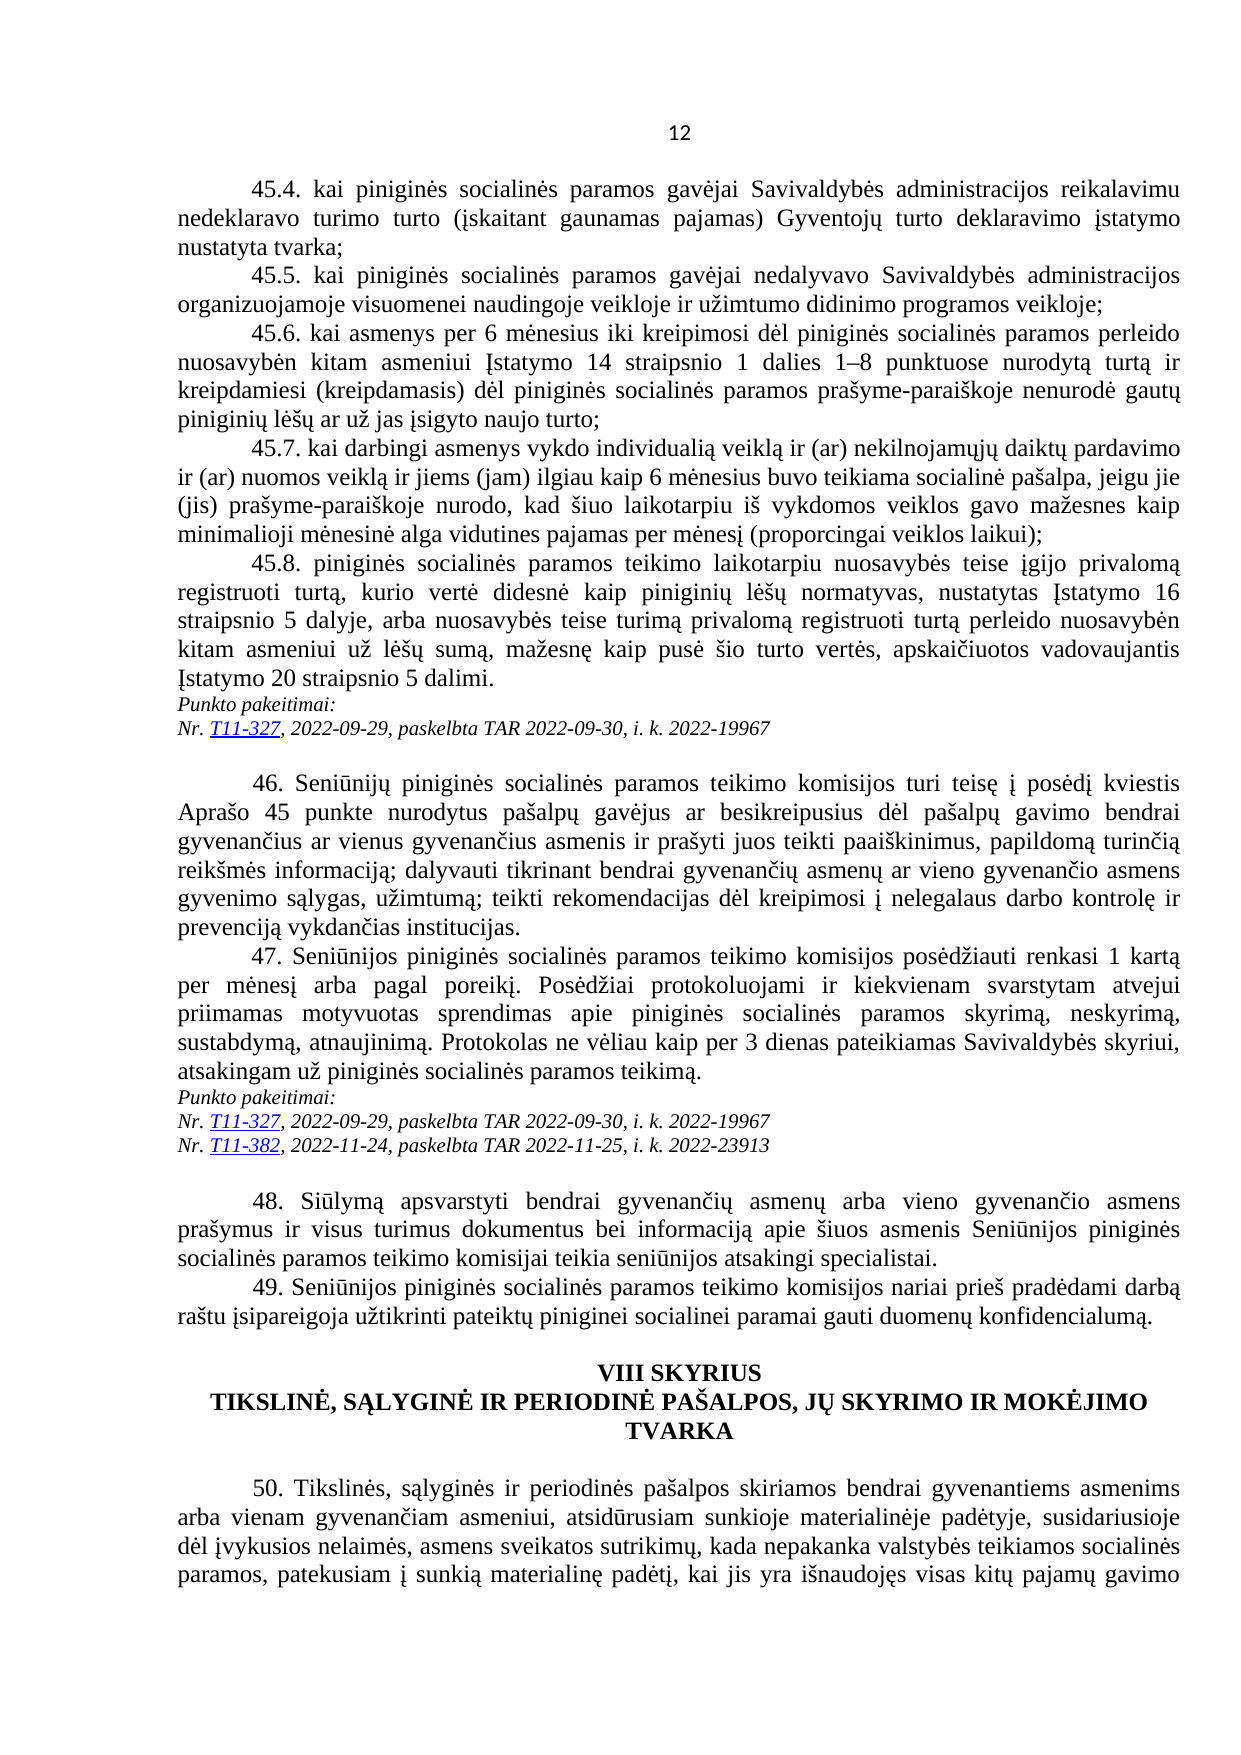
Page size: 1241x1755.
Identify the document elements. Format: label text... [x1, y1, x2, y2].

text 45.5. kai piniginės socialinės paramos gavėjai nedalyvavo Savivaldybės administracijos organizuojamoje visuomenei naudingoje veikloje ir užimtumo didinimo programos veikloje; [177, 260, 1181, 318]
text 45.4. kai piniginės socialinės paramos gavėjai Savivaldybės administracijos reikalavimu nedeklaravo turimo turto (įskaitant gaunamas pajamas) Gyventojų turto deklaravimo įstatymo nustatyta tvarka; [177, 174, 1181, 260]
text Nr. T11-327, 2022-09-29, paskelbta TAR 2022-09-30, i. k. 2022-19967 [177, 716, 1181, 740]
text 45.7. kai darbingi asmenys vykdo individualią veiklą ir (ar) nekilnojamųjų daiktų pardavimo ir (ar) nuomos veiklą ir jiems (jam) ilgiau kaip 6 mėnesius buvo teikiama socialinė pašalpa, jeigu jie (jis) prašyme-paraiškoje nurodo, kad šiuo laikotarpiu iš vykdomos veiklos gavo mažesnes kaip minimalioji mėnesinė alga vidutines pajamas per mėnesį (proporcingai veiklos laikui); [177, 433, 1181, 548]
text 45.6. kai asmenys per 6 mėnesius iki kreipimosi dėl piniginės socialinės paramos perleido nuosavybėn kitam asmeniui Įstatymo 14 straipsnio 1 dalies 1–8 punktuose nurodytą turtą ir kreipdamiesi (kreipdamasis) dėl piniginės socialinės paramos prašyme-paraiškoje nenurodė gautų piniginių lėšų ar už jas įsigyto naujo turto; [177, 318, 1181, 433]
text 49. Seniūnijos piniginės socialinės paramos teikimo komisijos nariai prieš pradėdami darbą raštu įsipareigoja užtikrinti pateiktų piniginei socialinei paramai gauti duomenų konfidencialumą. [177, 1272, 1181, 1329]
text Punkto pakeitimai: [177, 692, 1181, 716]
text 48. Siūlymą apsvarstyti bendrai gyvenančių asmenų arba vieno gyvenančio asmens prašymus ir visus turimus dokumentus bei informaciją apie šiuos asmenis Seniūnijos piniginės socialinės paramos teikimo komisijai teikia seniūnijos atsakingi specialistai. [177, 1186, 1181, 1272]
text 46. Seniūnijų piniginės socialinės paramos teikimo komisijos turi teisę į posėdį kviestis Aprašo 45 punkte nurodytus pašalpų gavėjus ar besikreipusius dėl pašalpų gavimo bendrai gyvenančius ar vienus gyvenančius asmenis ir prašyti juos teikti paaiškinimus, papildomą turinčią reikšmės informaciją; dalyvauti tikrinant bendrai gyvenančių asmenų ar vieno gyvenančio asmens gyvenimo sąlygas, užimtumą; teikti rekomendacijas dėl kreipimosi į nelegalaus darbo kontrolę ir prevenciją vykdančias institucijas. [177, 768, 1181, 941]
text Nr. T11-382, 2022-11-24, paskelbta TAR 2022-11-25, i. k. 2022-23913 [177, 1133, 1181, 1157]
text Nr. T11-327, 2022-09-29, paskelbta TAR 2022-09-30, i. k. 2022-19967 [177, 1109, 1181, 1133]
text TIKSLINĖ, SĄLYGINĖ IR PERIODINĖ PAŠALPOS, JŲ SKYRIMO IR MOKĖJIMO TVARKA [177, 1387, 1181, 1444]
text Punkto pakeitimai: [177, 1085, 1181, 1109]
text 47. Seniūnijos piniginės socialinės paramos teikimo komisijos posėdžiauti renkasi 1 kartą per mėnesį arba pagal poreikį. Posėdžiai protokoluojami ir kiekvienam svarstytam atvejui priimamas motyvuotas sprendimas apie piniginės socialinės paramos skyrimą, neskyrimą, sustabdymą, atnaujinimą. Protokolas ne vėliau kaip per 3 dienas pateikiamas Savivaldybės skyriui, atsakingam už piniginės socialinės paramos teikimą. [177, 941, 1181, 1085]
text 45.8. piniginės socialinės paramos teikimo laikotarpiu nuosavybės teise įgijo privalomą registruoti turtą, kurio vertė didesnė kaip piniginių lėšų normatyvas, nustatytas Įstatymo 16 straipsnio 5 dalyje, arba nuosavybės teise turimą privalomą registruoti turtą perleido nuosavybėn kitam asmeniui už lėšų sumą, mažesnę kaip pusė šio turto vertės, apskaičiuotos vadovaujantis Įstatymo 20 straipsnio 5 dalimi. [177, 548, 1181, 692]
text VIII SKYRIUS [177, 1358, 1181, 1387]
text 50. Tikslinės, sąlyginės ir periodinės pašalpos skiriamos bendrai gyvenantiems asmenims arba vienam gyvenančiam asmeniui, atsidūrusiam sunkioje materialinėje padėtyje, susidariusioje dėl įvykusios nelaimės, asmens sveikatos sutrikimų, kada nepakanka valstybės teikiamos socialinės paramos, patekusiam į sunkią materialinę padėtį, kai jis yra išnaudojęs visas kitų pajamų gavimo [177, 1473, 1181, 1588]
